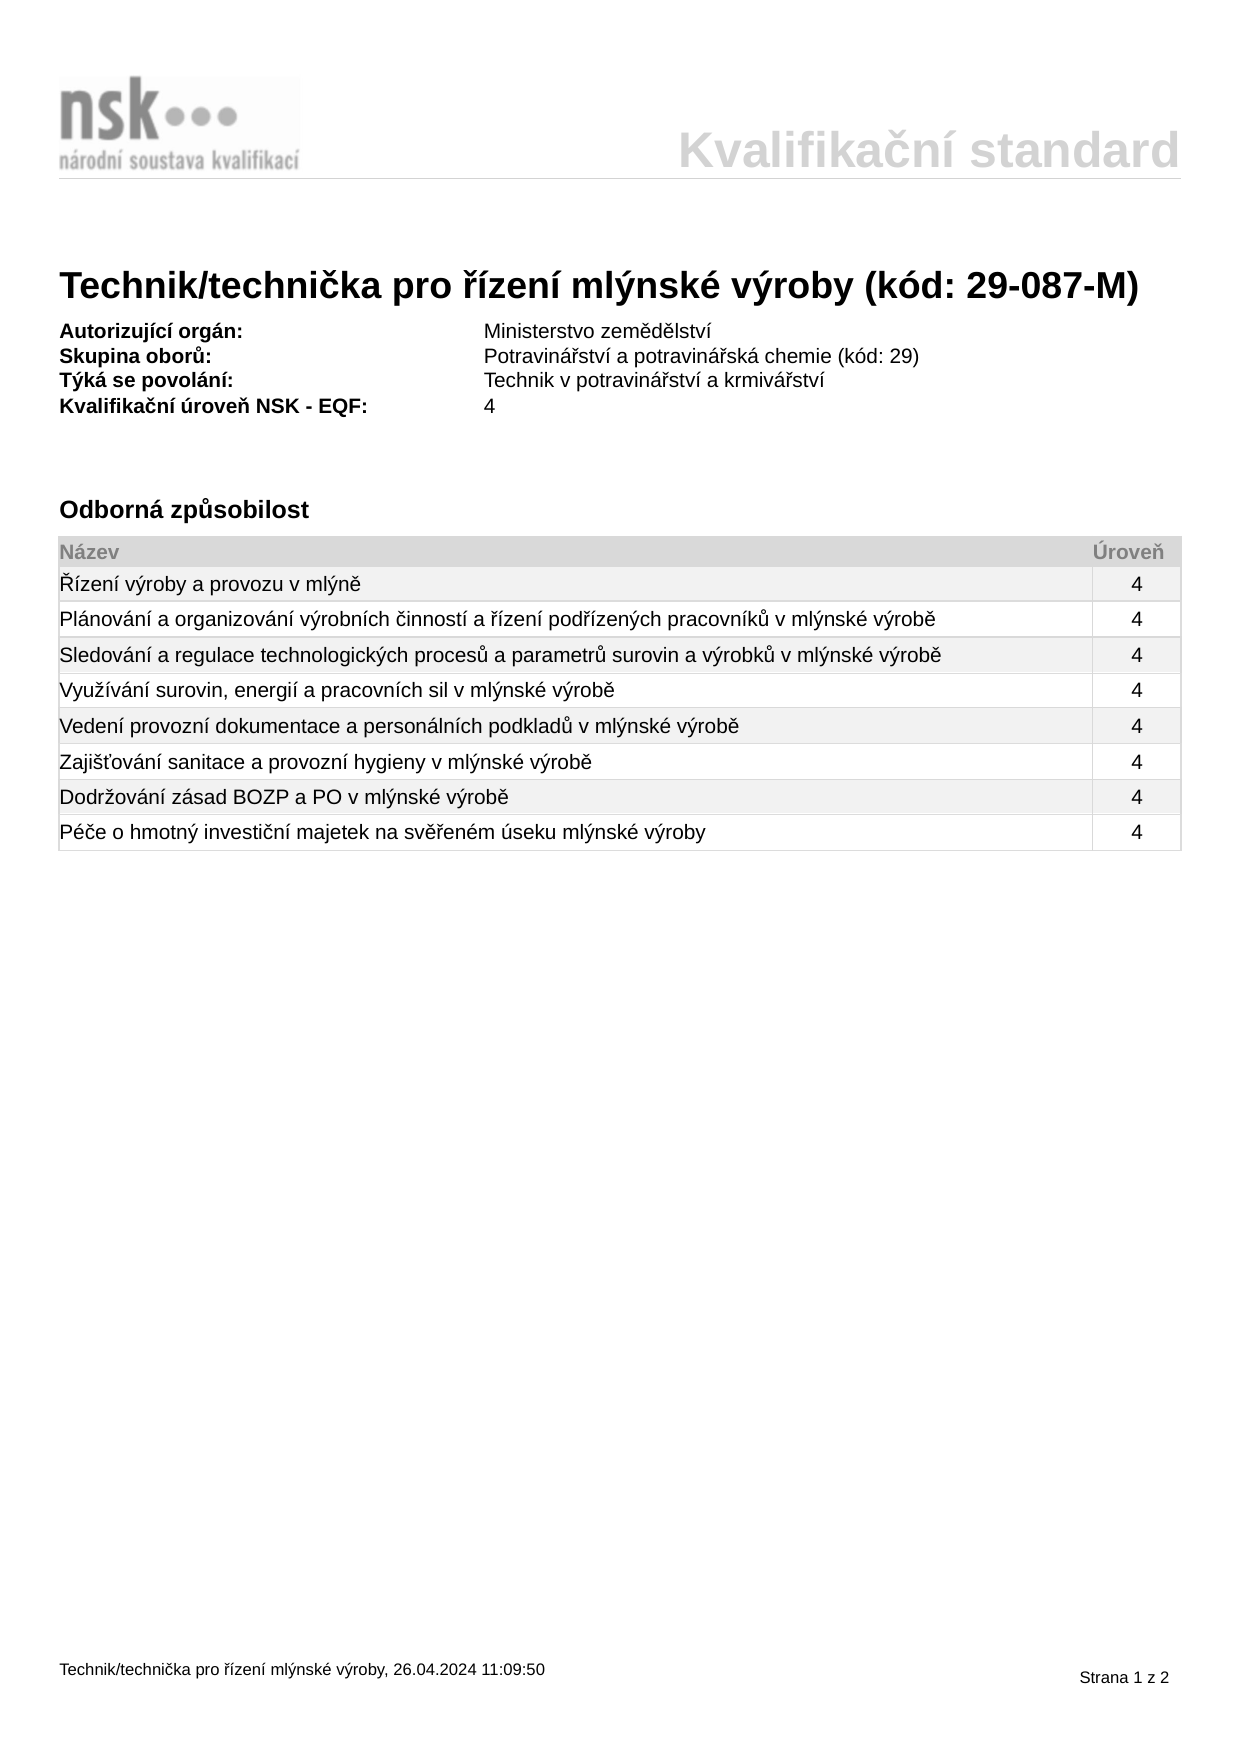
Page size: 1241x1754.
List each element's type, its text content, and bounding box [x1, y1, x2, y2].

table_cell [484, 307, 620, 319]
table_cell [59, 196, 483, 224]
table_cell Ministerstvo zemědělství [484, 319, 1181, 344]
table_cell [862, 418, 1093, 489]
table_cell [59, 1405, 483, 1659]
table_cell Název [60, 537, 1092, 566]
table_cell [862, 307, 1093, 319]
table_cell [1169, 1405, 1181, 1659]
table_cell [862, 196, 1093, 224]
table_cell Řízení výroby a provozu v mlýně [60, 567, 1092, 600]
table_cell [59, 851, 483, 1149]
table_cell [484, 418, 620, 489]
table_cell [1169, 1150, 1181, 1404]
table_cell [59, 524, 483, 536]
table_cell Zajišťování sanitace a provozní hygieny v mlýnské výrobě [60, 744, 1092, 779]
table_cell [1093, 1405, 1169, 1659]
table_cell Technik v potravinářství a krmivářství [484, 368, 1181, 393]
table_cell [620, 307, 626, 319]
table_cell [59, 172, 483, 178]
table_cell [1169, 307, 1181, 319]
table_cell [59, 1150, 483, 1404]
table_cell [626, 1150, 862, 1404]
table_cell Strana 1 z 2 [862, 1660, 1169, 1696]
table_cell Skupina oborů: [59, 344, 483, 368]
table_cell [484, 851, 620, 1149]
table_cell Potravinářství a potravinářská chemie (kód: 29) [484, 344, 1181, 368]
table_cell [484, 1150, 620, 1404]
table_cell 4 [1093, 602, 1180, 636]
table_cell [484, 196, 620, 224]
table_cell 4 [1093, 815, 1180, 849]
table_cell [862, 1405, 1093, 1659]
table_cell [626, 196, 862, 224]
table_cell [59, 418, 483, 489]
table_cell [484, 1405, 620, 1659]
table_cell 4 [1093, 638, 1180, 672]
table_cell [484, 524, 620, 536]
table_cell 4 [1093, 780, 1180, 813]
table_cell Úroveň [1093, 537, 1180, 566]
table_header [621, 59, 626, 172]
table_cell [1093, 1150, 1169, 1404]
table_cell 4 [1093, 744, 1180, 779]
table_cell [626, 307, 862, 319]
table_cell Technik/technička pro řízení mlýnské výroby (kód: 29-087-M) [59, 224, 1181, 307]
table_cell [620, 1405, 626, 1659]
table_cell 4 [1093, 567, 1180, 600]
table_cell [620, 418, 626, 489]
table_cell [1169, 418, 1181, 489]
table_cell [862, 1150, 1093, 1404]
table_cell [1169, 196, 1181, 224]
table_cell [484, 172, 620, 178]
table_cell Technik/technička pro řízení mlýnské výroby, 26.04.2024 11:09:50 [59, 1660, 862, 1696]
table_cell 4 [484, 394, 1181, 417]
table_cell [1093, 196, 1169, 224]
table_cell Dodržování zásad BOZP a PO v mlýnské výrobě [60, 780, 1092, 813]
table_cell [620, 196, 626, 224]
table_cell [59, 179, 1181, 196]
table_cell [1093, 851, 1169, 1149]
table_cell [59, 307, 483, 319]
table_cell [626, 418, 862, 489]
picture [58, 59, 621, 172]
table_cell [626, 524, 862, 536]
table_cell [862, 851, 1093, 1149]
table_header Kvalifikační standard [626, 59, 1181, 178]
table_cell [1169, 851, 1181, 1149]
table_cell 4 [1093, 674, 1180, 707]
table_cell [620, 1150, 626, 1404]
table_cell 4 [1093, 708, 1180, 743]
table_cell Odborná způsobilost [59, 489, 1181, 524]
table_cell [1093, 418, 1169, 489]
table_cell [1093, 307, 1169, 319]
table_cell Kvalifikační úroveň NSK - EQF: [59, 394, 483, 417]
table_cell [1169, 1660, 1181, 1696]
table_cell Péče o hmotný investiční majetek na svěřeném úseku mlýnské výroby [60, 815, 1092, 849]
table_cell [626, 1405, 862, 1659]
table_cell [1169, 524, 1181, 536]
table_cell Využívání surovin, energií a pracovních sil v mlýnské výrobě [60, 674, 1092, 707]
table_cell Plánování a organizování výrobních činností a řízení podřízených pracovníků v mlýnské výrobě [60, 602, 1092, 636]
table_cell [620, 851, 626, 1149]
table_cell Autorizující orgán: [59, 319, 483, 343]
table_cell [620, 524, 626, 536]
table_cell Sledování a regulace technologických procesů a parametrů surovin a výrobků v mlýnské výrobě [60, 638, 1092, 672]
table_cell [862, 524, 1093, 536]
table_cell Vedení provozní dokumentace a personálních podkladů v mlýnské výrobě [60, 708, 1092, 743]
table_cell Týká se povolání: [59, 368, 483, 392]
table_cell [1093, 524, 1169, 536]
table_cell [626, 851, 862, 1149]
